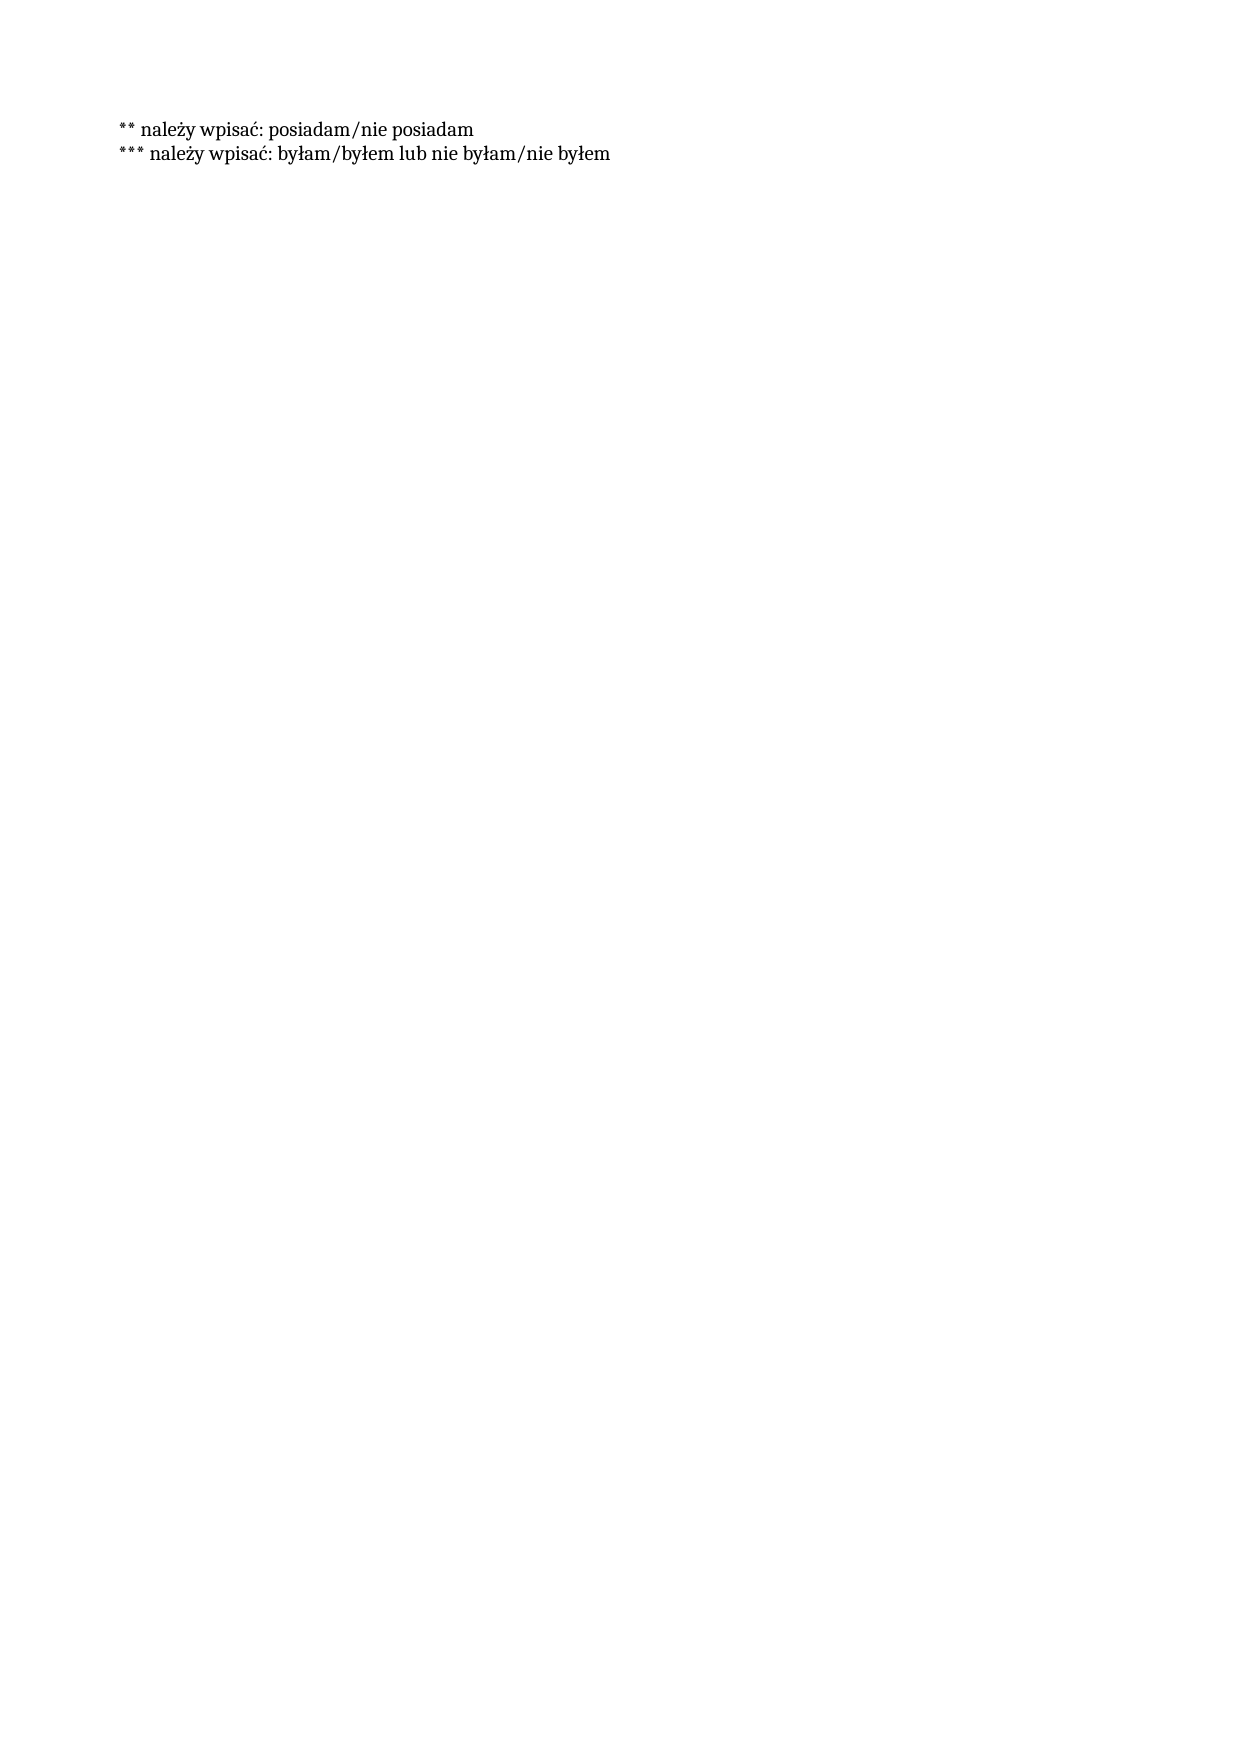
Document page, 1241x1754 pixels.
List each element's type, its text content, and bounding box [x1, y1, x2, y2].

text ** należy wpisać: posiadam/nie posiadam [118, 118, 1122, 142]
text *** należy wpisać: byłam/byłem lub nie byłam/nie byłem [118, 142, 1122, 166]
